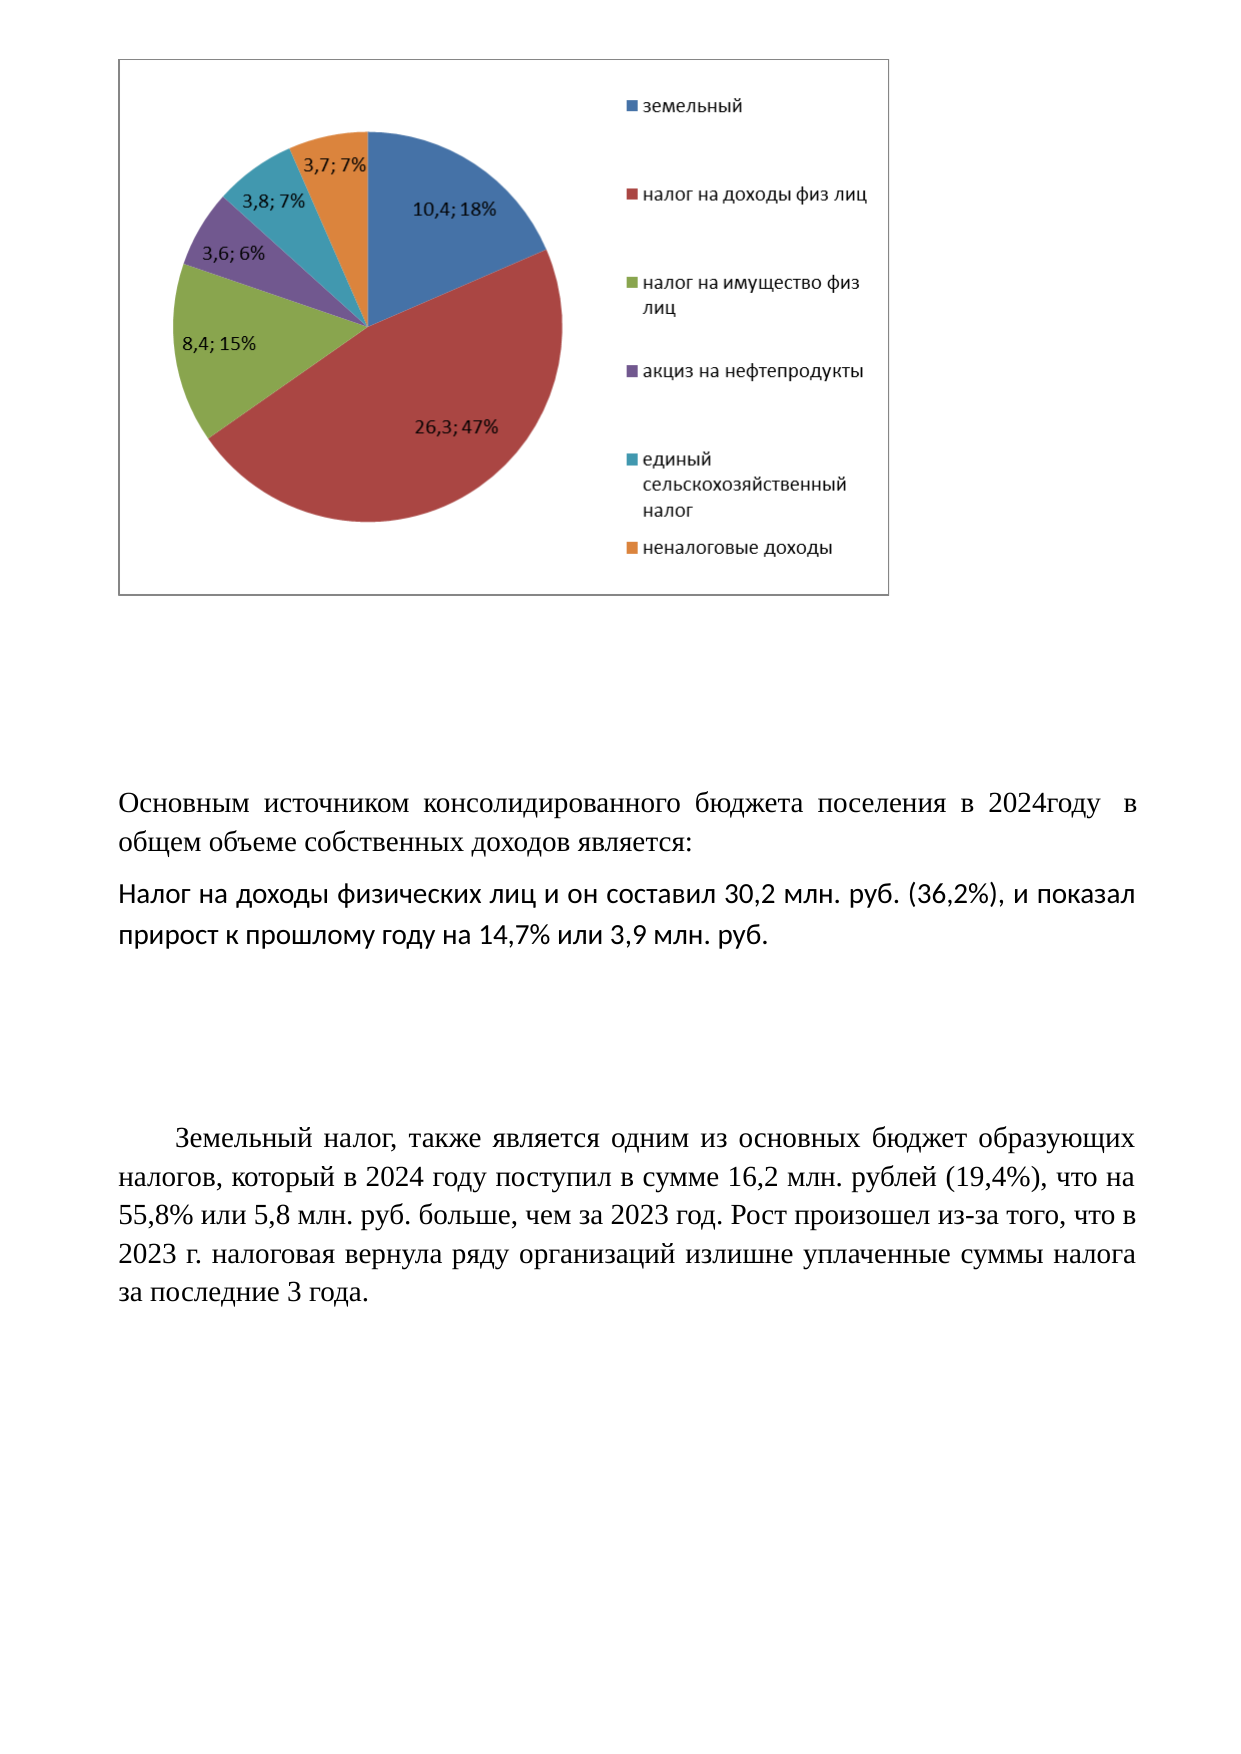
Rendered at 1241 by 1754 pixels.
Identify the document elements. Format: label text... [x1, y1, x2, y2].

text Налог на доходы физических лиц и он составил 30,2 млн. руб. (36,2%), и показал прирост к прошлому году на 14,7% или 3,9 млн. руб. [118, 875, 1137, 952]
text Земельный налог, также является одним из основных бюджет образующих налогов, который в 2024 году поступил в сумме 16,2 млн. рублей (19,4%), что на 55,8% или 5,8 млн. руб. больше, чем за 2023 год. Рост произошел из-за того, что в 2023 г. налоговая вернула ряду организаций излишне уплаченные суммы налога за последние 3 года. [118, 1120, 1137, 1308]
picture [118, 59, 890, 596]
text Основным источником консолидированного бюджета поселения в 2024году в общем объеме собственных доходов является: [118, 786, 1137, 858]
